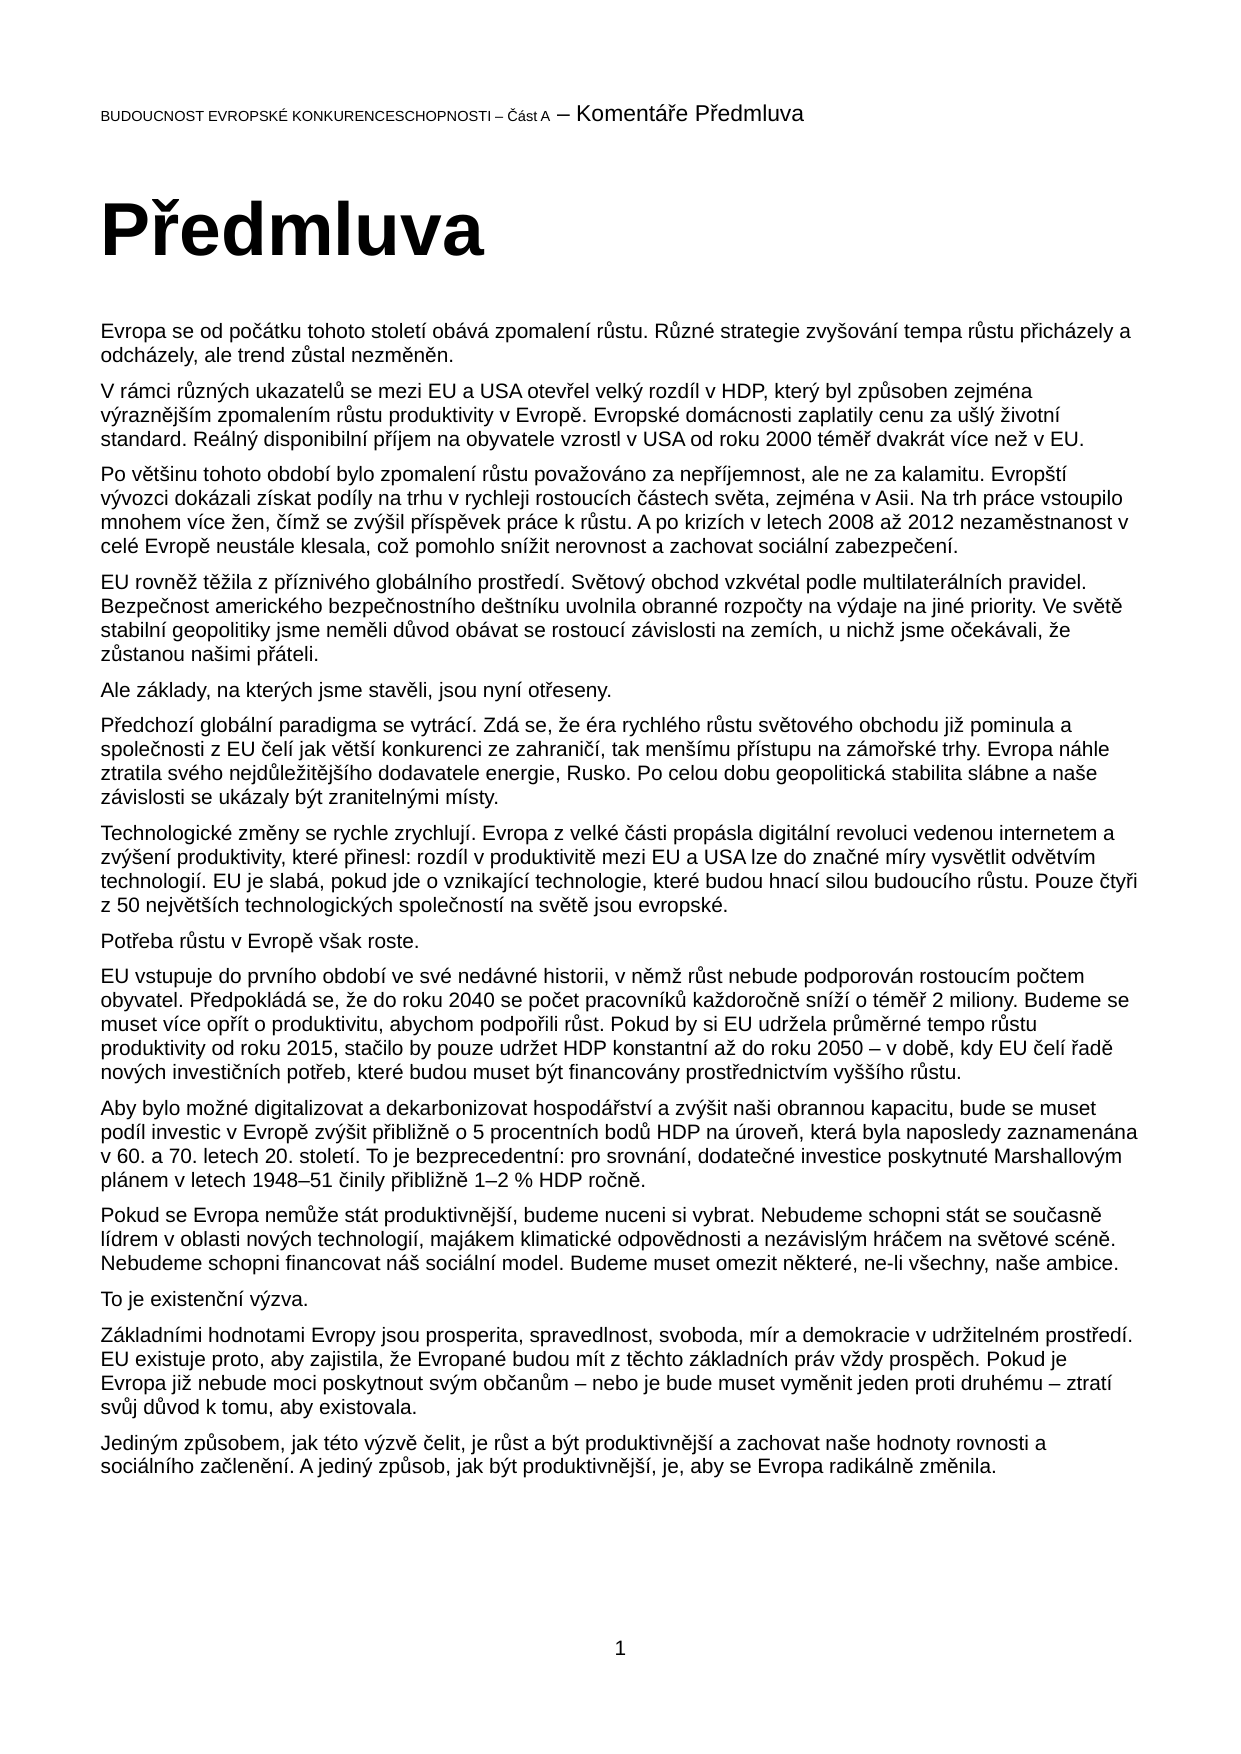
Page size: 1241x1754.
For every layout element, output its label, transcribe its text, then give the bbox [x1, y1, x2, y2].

text Ale základy, na kterých jsme stavěli, jsou nyní otřeseny. [100, 677, 1140, 701]
subtitle Předmluva [100, 184, 1140, 271]
text Předchozí globální paradigma se vytrácí. Zdá se, že éra rychlého růstu světového obchodu již pominula a společnosti z EU čelí jak větší konkurenci ze zahraničí, tak menšímu přístupu na zámořské trhy. Evropa náhle ztratila svého nejdůležitějšího dodavatele energie, Rusko. Po celou dobu geopolitická stabilita slábne a naše závislosti se ukázaly být zranitelnými místy. [100, 713, 1140, 809]
text Základními hodnotami Evropy jsou prosperita, spravedlnost, svoboda, mír a demokracie v udržitelném prostředí. EU existuje proto, aby zajistila, že Evropané budou mít z těchto základních práv vždy prospěch. Pokud je Evropa již nebude moci poskytnout svým občanům – nebo je bude muset vyměnit jeden proti druhému – ztratí svůj důvod k tomu, aby existovala. [100, 1323, 1140, 1418]
text V rámci různých ukazatelů se mezi EU a USA otevřel velký rozdíl v HDP, který byl způsoben zejména výraznějším zpomalením růstu produktivity v Evropě. Evropské domácnosti zaplatily cenu za ušlý životní standard. Reálný disponibilní příjem na obyvatele vzrostl v USA od roku 2000 téměř dvakrát více než v EU. [100, 379, 1140, 451]
text Pokud se Evropa nemůže stát produktivnější, budeme nuceni si vybrat. Nebudeme schopni stát se současně lídrem v oblasti nových technologií, majákem klimatické odpovědnosti a nezávislým hráčem na světové scéně. Nebudeme schopni financovat náš sociální model. Budeme muset omezit některé, ne-li všechny, naše ambice. [100, 1203, 1140, 1275]
text Technologické změny se rychle zrychlují. Evropa z velké části propásla digitální revoluci vedenou internetem a zvýšení produktivity, které přinesl: rozdíl v produktivitě mezi EU a USA lze do značné míry vysvětlit odvětvím technologií. EU je slabá, pokud jde o vznikající technologie, které budou hnací silou budoucího růstu. Pouze čtyři z 50 největších technologických společností na světě jsou evropské. [100, 821, 1140, 917]
text Aby bylo možné digitalizovat a dekarbonizovat hospodářství a zvýšit naši obrannou kapacitu, bude se muset podíl investic v Evropě zvýšit přibližně o 5 procentních bodů HDP na úroveň, která byla naposledy zaznamenána v 60. a 70. letech 20. století. To je bezprecedentní: pro srovnání, dodatečné investice poskytnuté Marshallovým plánem v letech 1948–51 činily přibližně 1–2 % HDP ročně. [100, 1096, 1140, 1192]
text Jediným způsobem, jak této výzvě čelit, je růst a být produktivnější a zachovat naše hodnoty rovnosti a sociálního začlenění. A jediný způsob, jak být produktivnější, je, aby se Evropa radikálně změnila. [100, 1430, 1140, 1478]
text Evropa se od počátku tohoto století obává zpomalení růstu. Různé strategie zvyšování tempa růstu přicházely a odcházely, ale trend zůstal nezměněn. [100, 319, 1140, 367]
text To je existenční výzva. [100, 1287, 1140, 1311]
text EU vstupuje do prvního období ve své nedávné historii, v němž růst nebude podporován rostoucím počtem obyvatel. Předpokládá se, že do roku 2040 se počet pracovníků každoročně sníží o téměř 2 miliony. Budeme se muset více opřít o produktivitu, abychom podpořili růst. Pokud by si EU udržela průměrné tempo růstu produktivity od roku 2015, stačilo by pouze udržet HDP konstantní až do roku 2050 – v době, kdy EU čelí řadě nových investičních potřeb, které budou muset být financovány prostřednictvím vyššího růstu. [100, 964, 1140, 1084]
text EU rovněž těžila z příznivého globálního prostředí. Světový obchod vzkvétal podle multilaterálních pravidel. Bezpečnost amerického bezpečnostního deštníku uvolnila obranné rozpočty na výdaje na jiné priority. Ve světě stabilní geopolitiky jsme neměli důvod obávat se rostoucí závislosti na zemích, u nichž jsme očekávali, že zůstanou našimi přáteli. [100, 570, 1140, 666]
text Po většinu tohoto období bylo zpomalení růstu považováno za nepříjemnost, ale ne za kalamitu. Evropští vývozci dokázali získat podíly na trhu v rychleji rostoucích částech světa, zejména v Asii. Na trh práce vstoupilo mnohem více žen, čímž se zvýšil příspěvek práce k růstu. A po krizích v letech 2008 až 2012 nezaměstnanost v celé Evropě neustále klesala, což pomohlo snížit nerovnost a zachovat sociální zabezpečení. [100, 462, 1140, 558]
text Potřeba růstu v Evropě však roste. [100, 928, 1140, 952]
